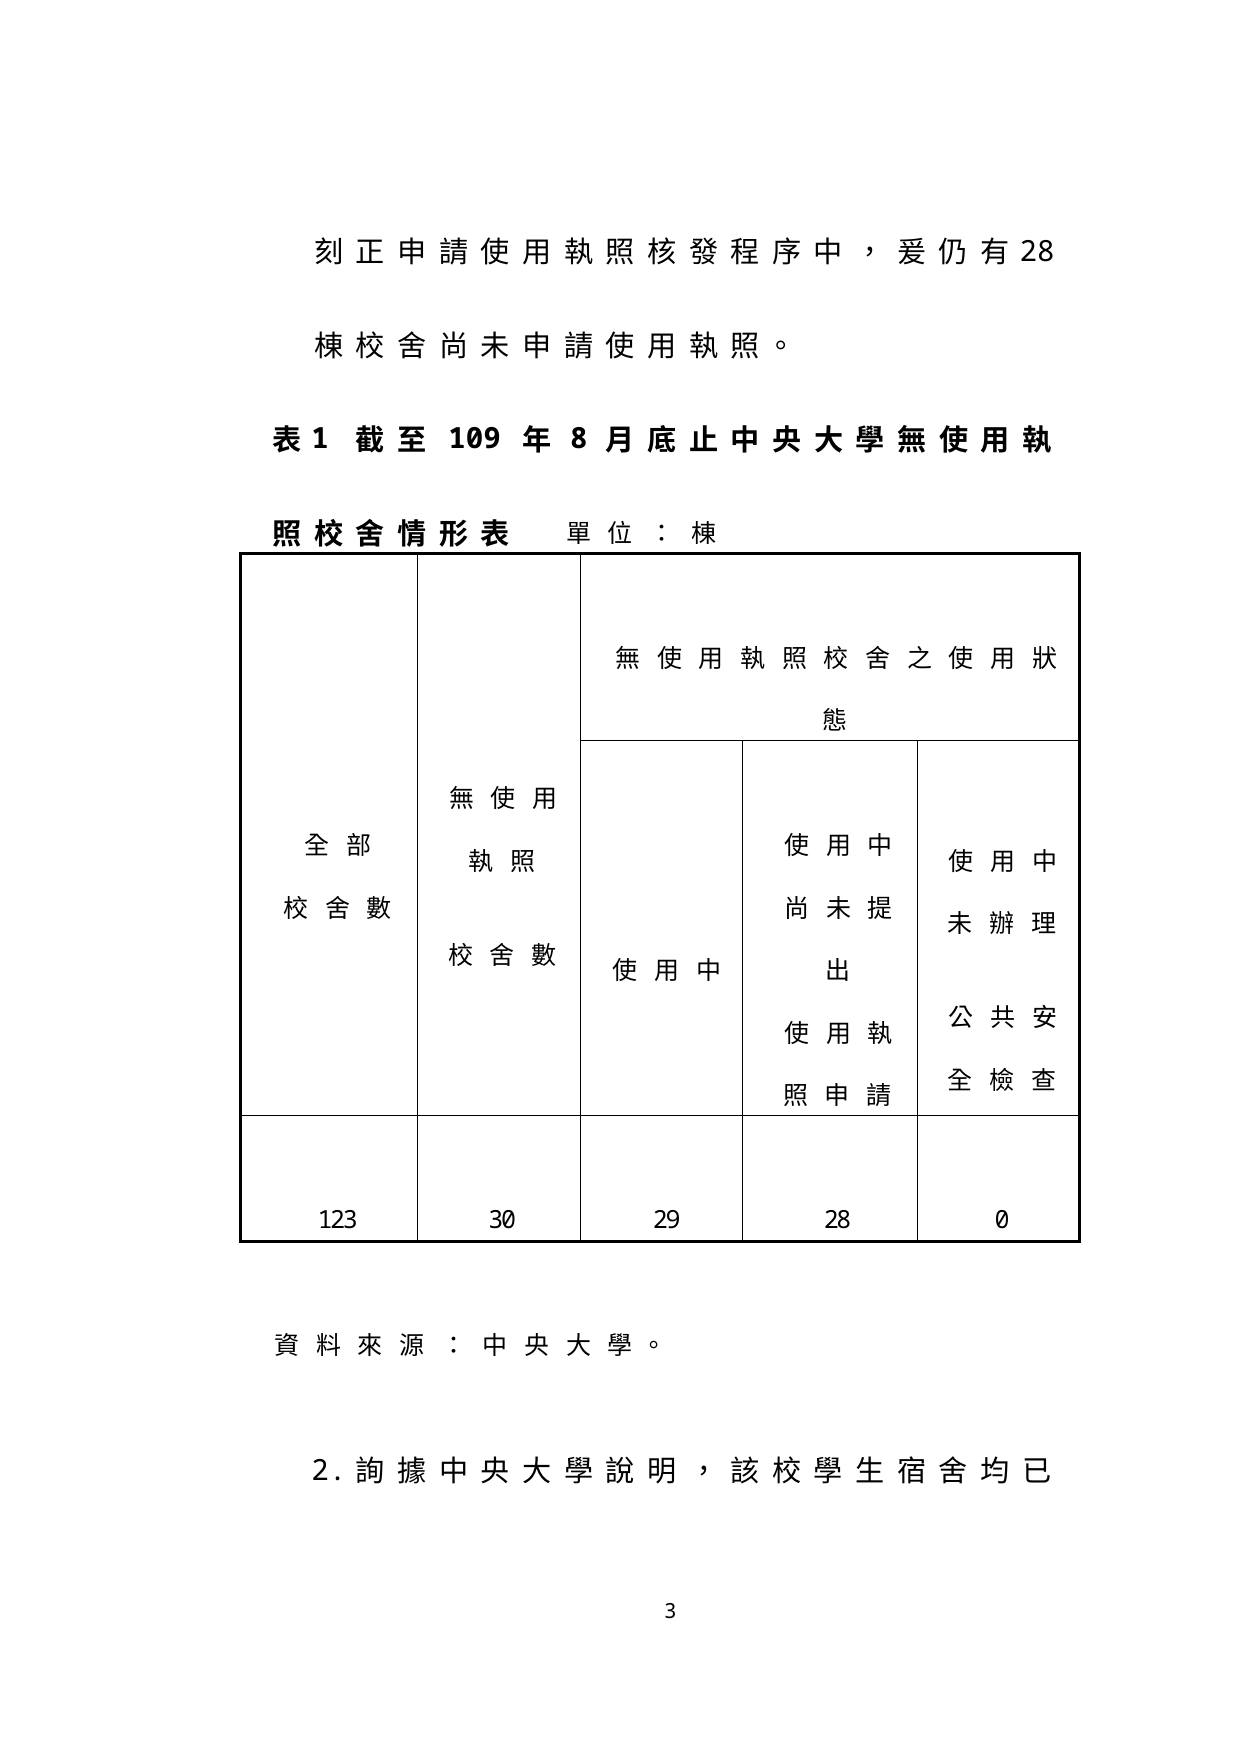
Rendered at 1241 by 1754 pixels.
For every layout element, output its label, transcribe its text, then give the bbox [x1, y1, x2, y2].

table_cell 29 [581, 1116, 742, 1240]
table_header 無使用執照校舍之使用狀態 [581, 555, 1078, 740]
table_cell 0 [918, 1116, 1078, 1240]
table_header 全部 校舍數 [242, 555, 417, 1115]
table_cell 使用中尚未提出 使用執照申請 [743, 741, 917, 1115]
text 刻正申請使用執照核發程序中，爰仍有28棟校舍尚未申請使用執照。 [271, 177, 1058, 365]
table_cell 使用中 [581, 741, 742, 1115]
table_header 無使用執照 校舍數 [418, 555, 580, 1115]
text 表1 截至109年8月底止中央大學無使用執照校舍情形表 單位：棟 [227, 365, 1058, 552]
text 資料來源：中央大學。 [227, 1302, 1058, 1365]
text 2.詢據中央大學說明，該校學生宿舍均已 [271, 1427, 1058, 1490]
table_cell 28 [743, 1116, 917, 1240]
table_cell 使用中未辦理 公共安全檢查 [918, 741, 1078, 1115]
table_cell 123 [242, 1116, 417, 1240]
table_cell 30 [418, 1116, 580, 1240]
